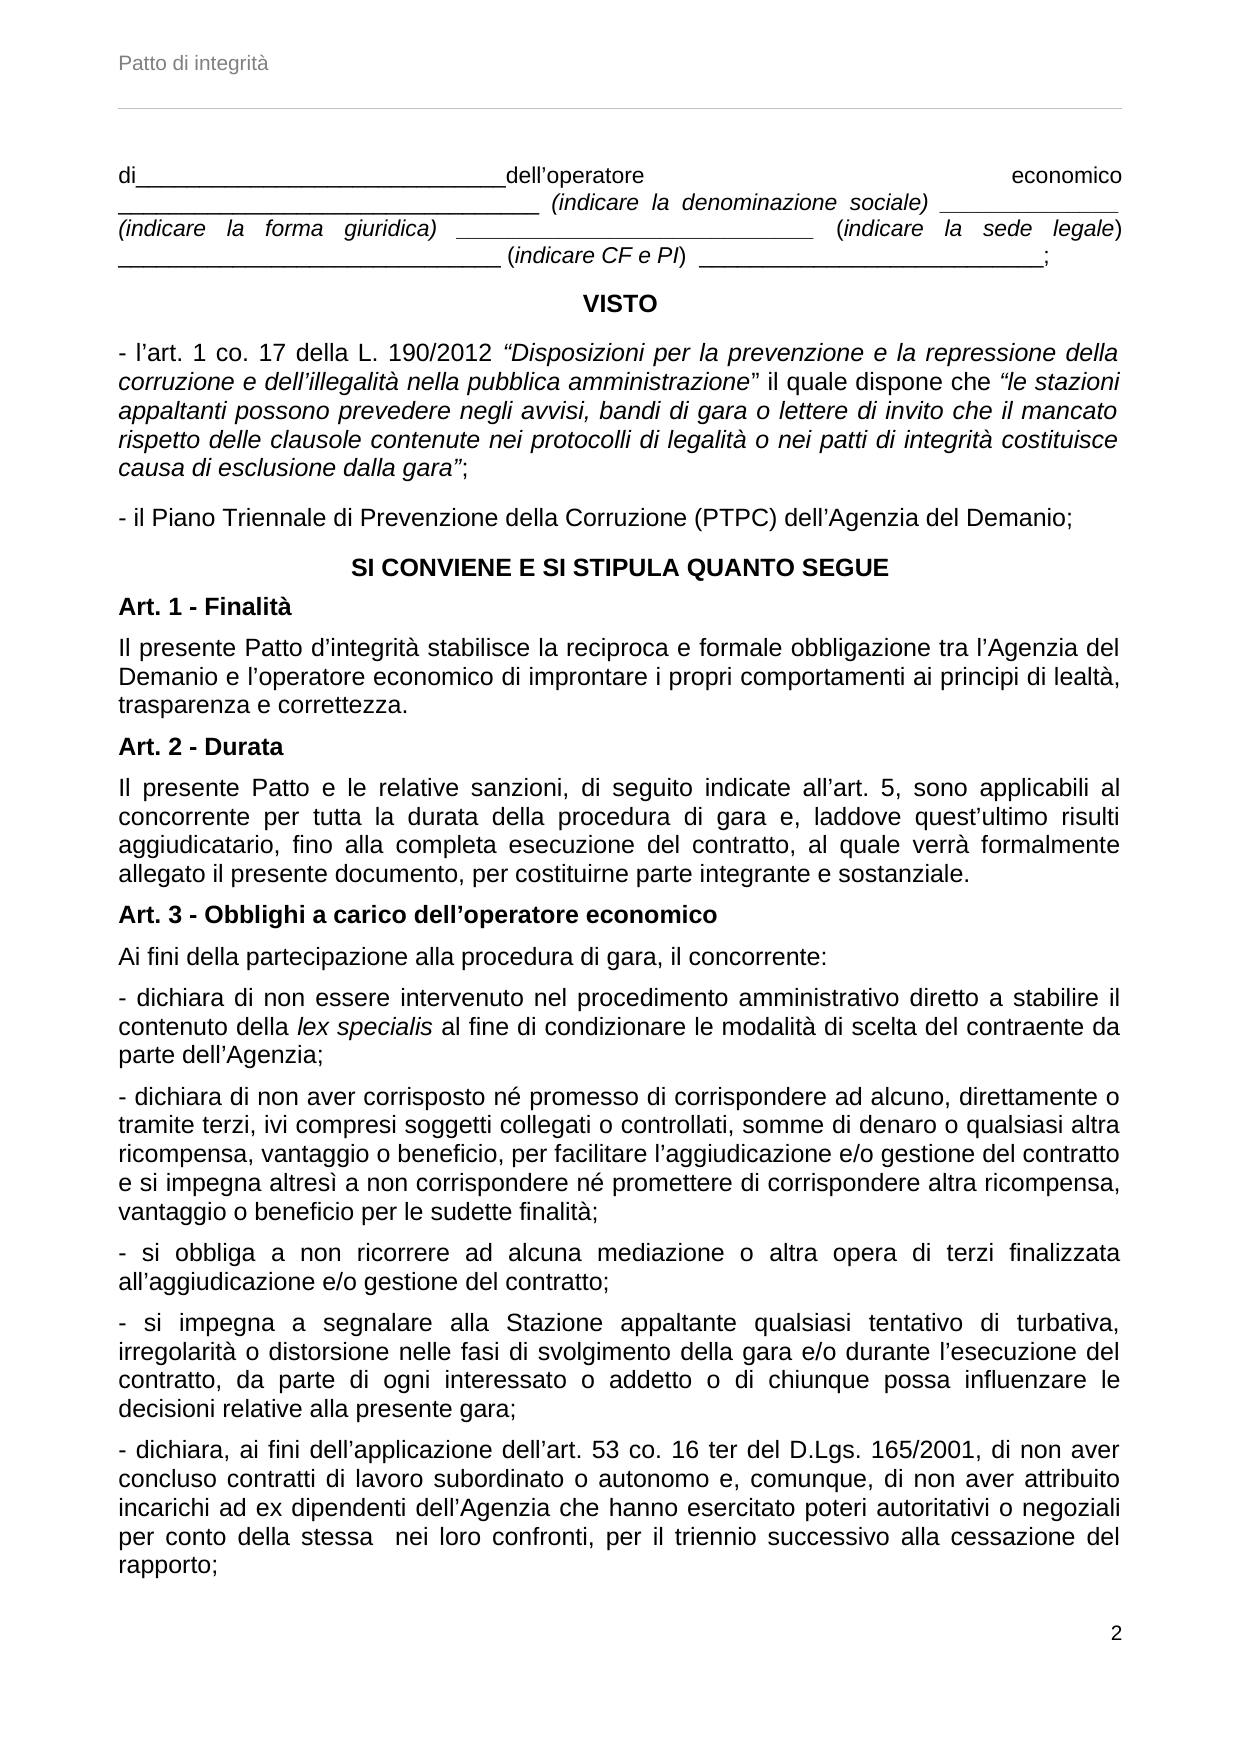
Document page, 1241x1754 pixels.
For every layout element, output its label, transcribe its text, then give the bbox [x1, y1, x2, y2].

text di_____________________________dell’operatore economico _________________________________ (indicare la denominazione sociale) ______________ (indicare la forma giuridica) ____________________________ (indicare la sede legale) ______________________________ (indicare CF e PI) ___________________________; [118, 162, 1122, 268]
text - dichiara di non essere intervenuto nel procedimento amministrativo diretto a stabilire il contenuto della lex specialis al fine di condizionare le modalità di scelta del contraente da parte dell’Agenzia; [118, 983, 1122, 1069]
text - il Piano Triennale di Prevenzione della Corruzione (PTPC) dell’Agenzia del Demanio; [118, 503, 1122, 532]
text Art. 3 - Obblighi a carico dell’operatore economico [118, 900, 1122, 929]
text - l’art. 1 co. 17 della L. 190/2012 “Disposizioni per la prevenzione e la repressione della corruzione e dell’illegalità nella pubblica amministrazione” il quale dispone che “le stazioni appaltanti possono prevedere negli avvisi, bandi di gara o lettere di invito che il mancato rispetto delle clausole contenute nei protocolli di legalità o nei patti di integrità costituisce causa di esclusione dalla gara”; [118, 338, 1122, 482]
text Art. 2 - Durata [118, 732, 1122, 760]
text - dichiara di non aver corrisposto né promesso di corrispondere ad alcuno, direttamente o tramite terzi, ivi compresi soggetti collegati o controllati, somme di denaro o qualsiasi altra ricompensa, vantaggio o beneficio, per facilitare l’aggiudicazione e/o gestione del contratto e si impegna altresì a non corrispondere né promettere di corrispondere altra ricompensa, vantaggio o beneficio per le sudette finalità; [118, 1082, 1122, 1225]
text Ai fini della partecipazione alla procedura di gara, il concorrente: [118, 942, 1122, 970]
text Il presente Patto e le relative sanzioni, di seguito indicate all’art. 5, sono applicabili al concorrente per tutta la durata della procedura di gara e, laddove quest’ultimo risulti aggiudicatario, fino alla completa esecuzione del contratto, al quale verrà formalmente allegato il presente documento, per costituirne parte integrante e sostanziale. [118, 773, 1122, 888]
text SI CONVIENE E SI STIPULA QUANTO SEGUE [118, 552, 1122, 581]
text - dichiara, ai fini dell’applicazione dell’art. 53 co. 16 ter del D.Lgs. 165/2001, di non aver concluso contratti di lavoro subordinato o autonomo e, comunque, di non aver attribuito incarichi ad ex dipendenti dell’Agenzia che hanno esercitato poteri autoritativi o negoziali per conto della stessa nei loro confronti, per il triennio successivo alla cessazione del rapporto; [118, 1435, 1122, 1579]
text Il presente Patto d’integrità stabilisce la reciproca e formale obbligazione tra l’Agenzia del Demanio e l’operatore economico di improntare i propri comportamenti ai principi di lealtà, trasparenza e correttezza. [118, 633, 1122, 719]
text Art. 1 - Finalità [118, 592, 1122, 620]
text - si obbliga a non ricorrere ad alcuna mediazione o altra opera di terzi finalizzata all’aggiudicazione e/o gestione del contratto; [118, 1238, 1122, 1295]
text - si impegna a segnalare alla Stazione appaltante qualsiasi tentativo di turbativa, irregolarità o distorsione nelle fasi di svolgimento della gara e/o durante l’esecuzione del contratto, da parte di ogni interessato o addetto o di chiunque possa influenzare le decisioni relative alla presente gara; [118, 1308, 1122, 1423]
text VISTO [118, 289, 1122, 317]
